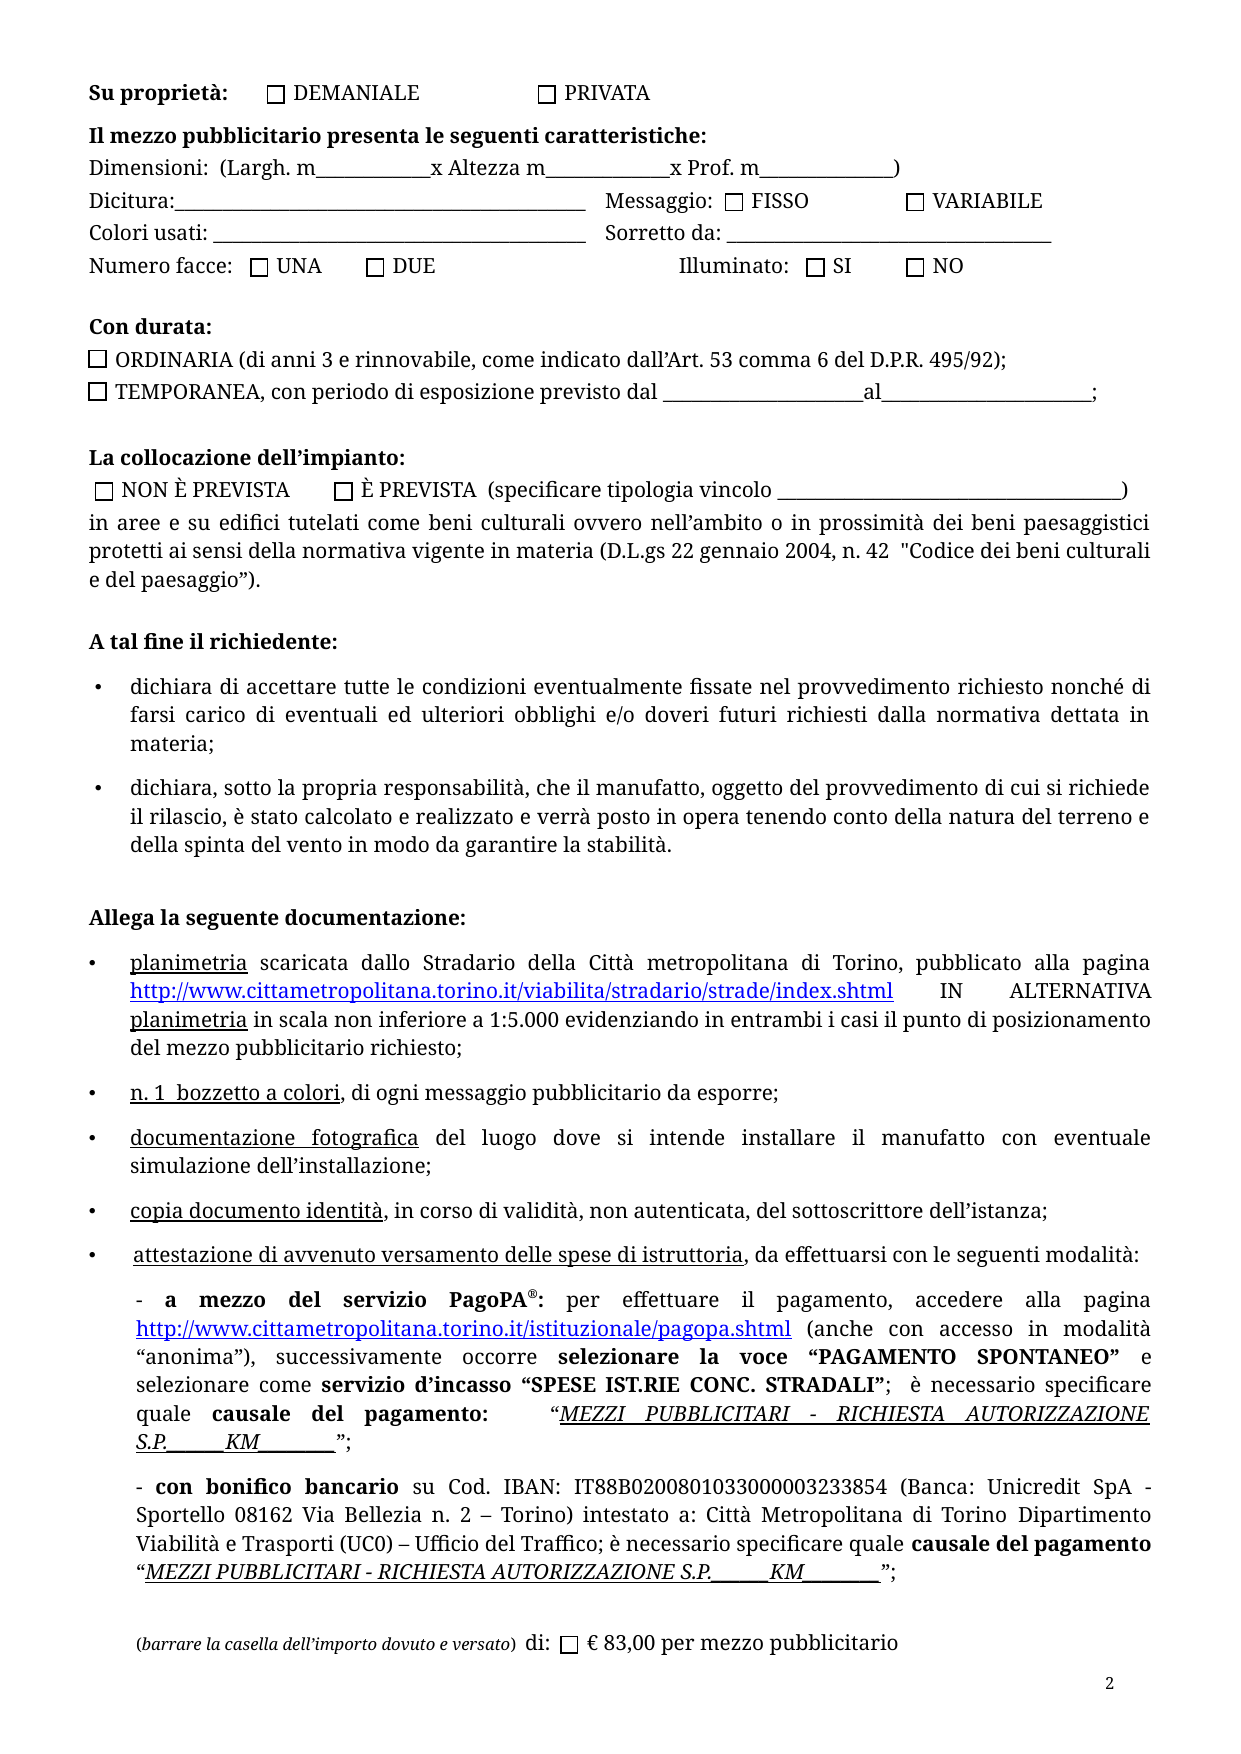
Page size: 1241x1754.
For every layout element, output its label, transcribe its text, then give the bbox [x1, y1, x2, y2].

text A tal fine il richiedente: [88, 627, 1152, 656]
text La collocazione dell’impianto: [88, 443, 1152, 471]
text Su proprietà: DEMANIALE PRIVATA [88, 78, 1152, 107]
text Numero facce: UNA DUE Illuminato: SI NO [88, 251, 1152, 279]
text Con durata: [88, 312, 1152, 341]
text Dimensioni: (Largh. m____________x Altezza m_____________x Prof. m______________) [88, 153, 1152, 182]
text in aree e su edifici tutelati come beni culturali ovvero nell’ambito o in prossimità dei beni paesaggistici protetti ai sensi della normativa vigente in materia (D.L.gs 22 gennaio 2004, n. 42 "Codice dei beni culturali e del paesaggio”). [88, 508, 1152, 593]
list dichiara di accettare tutte le condizioni eventualmente fissate nel provvedimento richiesto nonché di farsi carico di eventuali ed ulteriori obblighi e/o doveri futuri richiesti dalla normativa dettata in materia; [94, 672, 1152, 757]
text (barrare la casella dell’importo dovuto e versato) di: € 83,00 per mezzo pubblicitario [136, 1628, 1152, 1657]
list - con bonifico bancario su Cod. IBAN: IT88B0200801033000003233854 (Banca: Unicredit SpA - Sportello 08162 Via Bellezia n. 2 – Torino) intestato a: Città Metropolitana di Torino Dipartimento Viabilità e Trasporti (UC0) – Ufficio del Traffico; è necessario specificare quale causale del pagamento “MEZZI PUBBLICITARI - RICHIESTA AUTORIZZAZIONE S.P.______KM________”; [136, 1472, 1152, 1586]
list copia documento identità, in corso di validità, non autenticata, del sottoscrittore dell’istanza; [88, 1196, 1152, 1224]
text ORDINARIA (di anni 3 e rinnovabile, come indicato dall’Art. 53 comma 6 del D.P.R. 495/92); [88, 345, 1152, 373]
list attestazione di avvenuto versamento delle spese di istruttoria, da effettuarsi con le seguenti modalità: [88, 1241, 1152, 1269]
list dichiara, sotto la propria responsabilità, che il manufatto, oggetto del provvedimento di cui si richiede il rilascio, è stato calcolato e realizzato e verrà posto in opera tenendo conto della natura del terreno e della spinta del vento in modo da garantire la stabilità. [94, 773, 1152, 859]
text Allega la seguente documentazione: [88, 903, 1152, 932]
list documentazione fotografica del luogo dove si intende installare il manufatto con eventuale simulazione dell’installazione; [88, 1123, 1152, 1180]
text Dicitura:___________________________________________ Messaggio: FISSO VARIABILE [88, 186, 1152, 214]
list - a mezzo del servizio PagoPA®: per effettuare il pagamento, accedere alla pagina http://www.cittametropolitana.torino.it/istituzionale/pagopa.shtml (anche con accesso in modalità “anonima”), successivamente occorre selezionare la voce “PAGAMENTO SPONTANEO” e selezionare come servizio d’incasso “SPESE IST.RIE CONC. STRADALI”; è necessario specificare quale causale del pagamento: “MEZZI PUBBLICITARI - RICHIESTA AUTORIZZAZIONE S.P.______KM________”; [136, 1285, 1152, 1456]
list planimetria scaricata dallo Stradario della Città metropolitana di Torino, pubblicato alla pagina http://www.cittametropolitana.torino.it/viabilita/stradario/strade/index.shtml IN ALTERNATIVA planimetria in scala non inferiore a 1:5.000 evidenziando in entrambi i casi il punto di posizionamento del mezzo pubblicitario richiesto; [88, 948, 1152, 1062]
list n. 1 bozzetto a colori, di ogni messaggio pubblicitario da esporre; [88, 1078, 1152, 1107]
text NON È PREVISTA È PREVISTA (specificare tipologia vincolo ____________________________________) [88, 475, 1152, 504]
text TEMPORANEA, con periodo di esposizione previsto dal _____________________al______________________; [88, 377, 1152, 406]
text Il mezzo pubblicitario presenta le seguenti caratteristiche: [88, 121, 1152, 149]
text Colori usati: _______________________________________ Sorretto da: __________________________________ [88, 218, 1152, 247]
